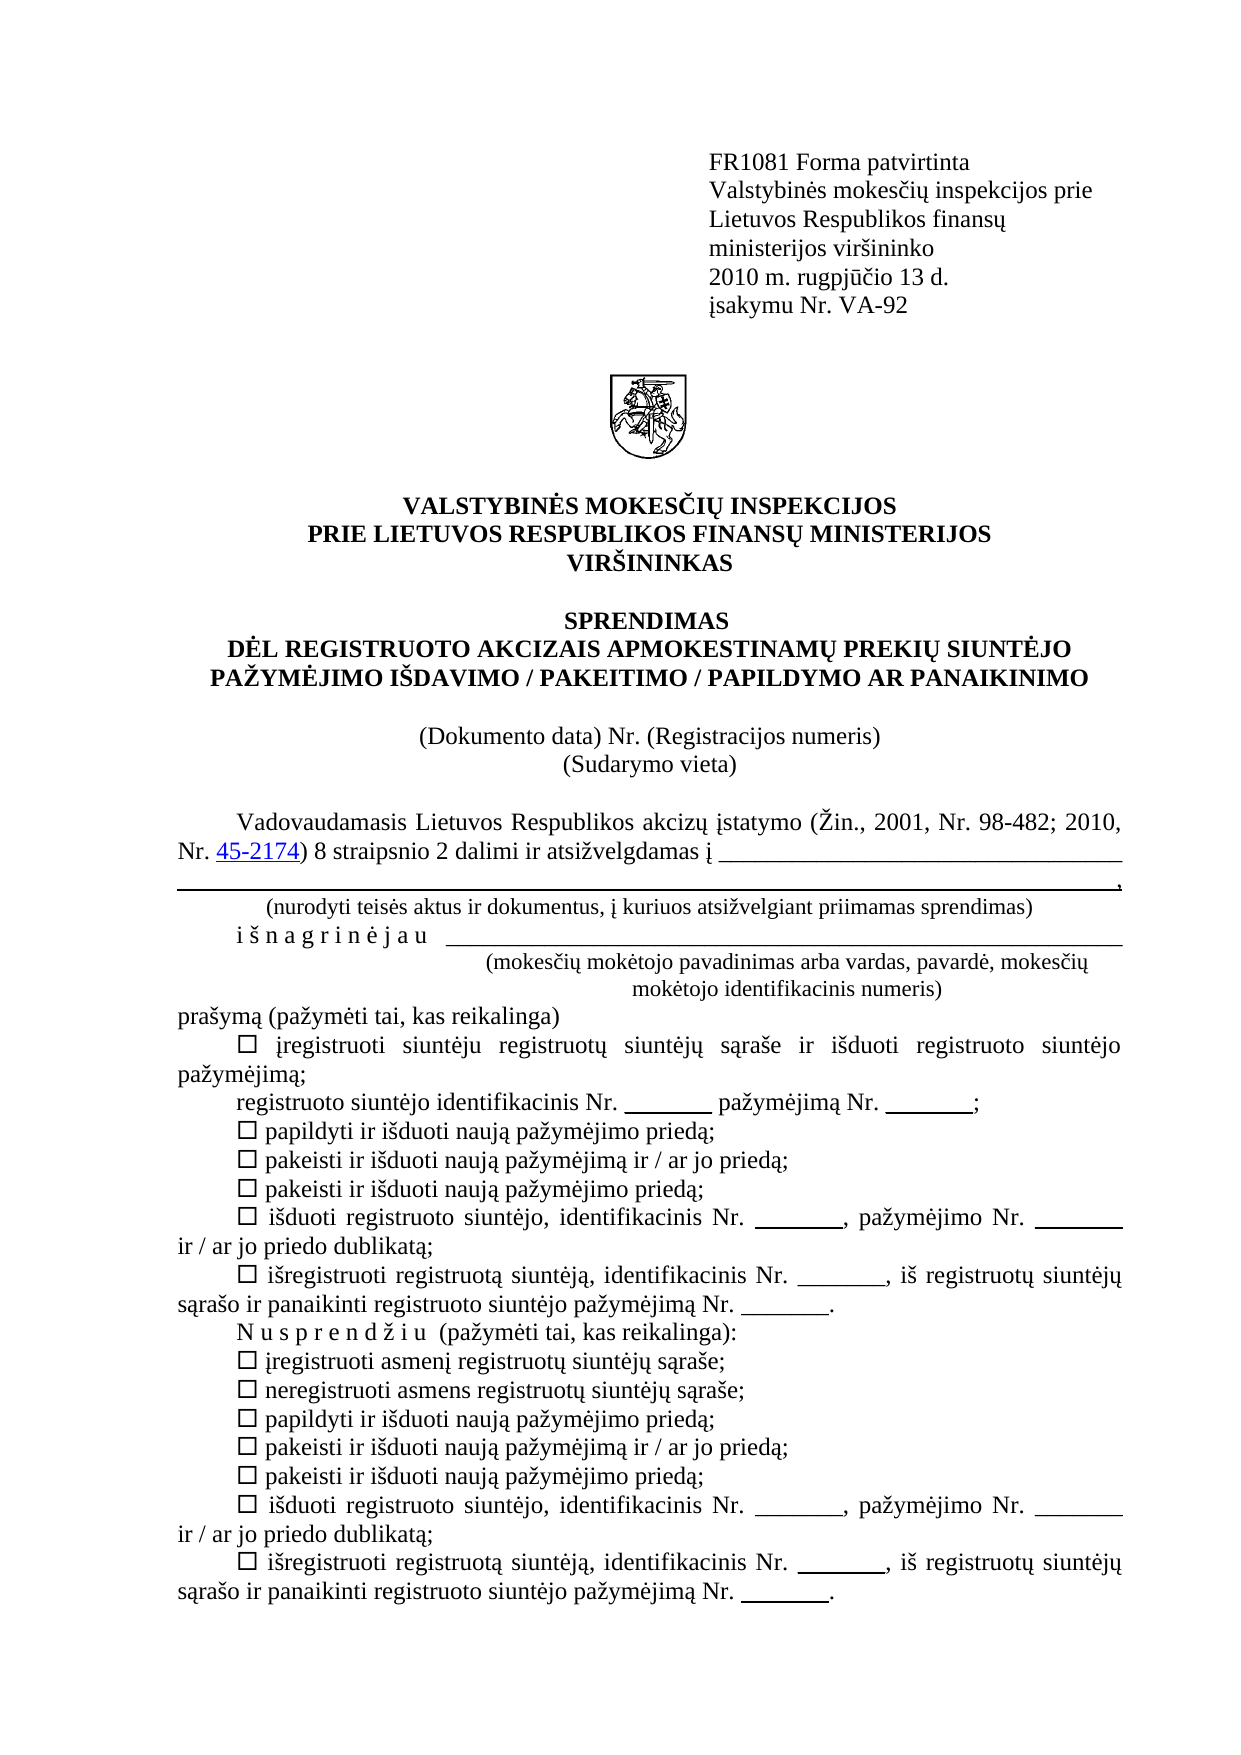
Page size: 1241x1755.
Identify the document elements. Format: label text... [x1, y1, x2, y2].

text [] išregistruoti registruotą siuntėją, identifikacinis Nr. _______, iš registruotų siuntėjų sąrašo ir panaikinti registruoto siuntėjo pažymėjimą Nr. _______. [177, 1547, 1122, 1605]
text (herbas) [177, 348, 1122, 462]
text registruoto siuntėjo identifikacinis Nr. _______ pažymėjimą Nr. _______; [177, 1087, 1122, 1116]
text 2010 m. rugpjūčio 13 d. [177, 262, 1122, 291]
text (mokesčių mokėtojo pavadinimas arba vardas, pavardė, mokesčių mokėtojo identifikacinis numeris) [452, 948, 1122, 1001]
text PRIE LIETUVOS RESPUBLIKOS FINANSŲ MINISTERIJOS [177, 519, 1122, 548]
text VIRŠININKAS [177, 548, 1122, 577]
text ministerijos viršininko [177, 233, 1122, 262]
text DĖL REGISTRUOTO AKCIZAIS APMOKESTINAMŲ PREKIŲ SIUNTĖJO PAŽYMĖJIMO IŠDAVIMO / PAKEITIMO / PAPILDYMO AR PANAIKINIMO [177, 634, 1122, 692]
text [] neregistruoti asmens registruotų siuntėjų sąraše; [177, 1375, 1122, 1404]
text išnagrinėjau [177, 920, 1122, 948]
text (nurodyti teisės aktus ir dokumentus, į kuriuos atsižvelgiant priimamas sprendimas) [177, 893, 1122, 920]
text _ , [177, 864, 1122, 889]
text [] išregistruoti registruotą siuntėją, identifikacinis Nr. _______, iš registruotų siuntėjų sąrašo ir panaikinti registruoto siuntėjo pažymėjimą Nr. _______. [177, 1260, 1122, 1317]
text [] papildyti ir išduoti naują pažymėjimo priedą; [177, 1404, 1122, 1432]
text [] pakeisti ir išduoti naują pažymėjimą ir / ar jo priedą; [177, 1145, 1122, 1174]
text Lietuvos Respublikos finansų [177, 204, 1122, 233]
text Vadovaudamasis Lietuvos Respublikos akcizų įstatymo (Žin., 2001, Nr. 98-482; 2010, Nr. 45-2174) 8 straipsnio 2 dalimi ir atsižvelgdamas į [177, 807, 1122, 864]
text (Sudarymo vieta) [177, 749, 1122, 778]
text [] išduoti registruoto siuntėjo, identifikacinis Nr. _______, pažymėjimo Nr. _______ ir / ar jo priedo dublikatą; [177, 1490, 1122, 1547]
text įsakymu Nr. VA-92 [177, 291, 1122, 319]
text SPRENDIMAS [177, 606, 1122, 634]
text Valstybinės mokesčių inspekcijos prie [177, 176, 1122, 204]
text [] įregistruoti siuntėju registruotų siuntėjų sąraše ir išduoti registruoto siuntėjo pažymėjimą; [177, 1030, 1122, 1087]
text [] pakeisti ir išduoti naują pažymėjimo priedą; [177, 1461, 1122, 1490]
text prašymą (pažymėti tai, kas reikalinga) [177, 1001, 1122, 1030]
text [] pakeisti ir išduoti naują pažymėjimą ir / ar jo priedą; [177, 1432, 1122, 1461]
text VALSTYBINĖS MOKESČIŲ INSPEKCIJOS [177, 491, 1122, 519]
text [] išduoti registruoto siuntėjo, identifikacinis Nr. _______, pažymėjimo Nr. _______ ir / ar jo priedo dublikatą; [177, 1202, 1122, 1260]
text Nusprendžiu (pažymėti tai, kas reikalinga): [177, 1317, 1122, 1346]
text [] papildyti ir išduoti naują pažymėjimo priedą; [177, 1116, 1122, 1145]
text [] pakeisti ir išduoti naują pažymėjimo priedą; [177, 1174, 1122, 1202]
text [] įregistruoti asmenį registruotų siuntėjų sąraše; [177, 1346, 1122, 1375]
text (Dokumento data) Nr. (Registracijos numeris) [177, 721, 1122, 749]
text FR1081 Forma patvirtinta [177, 147, 1122, 176]
